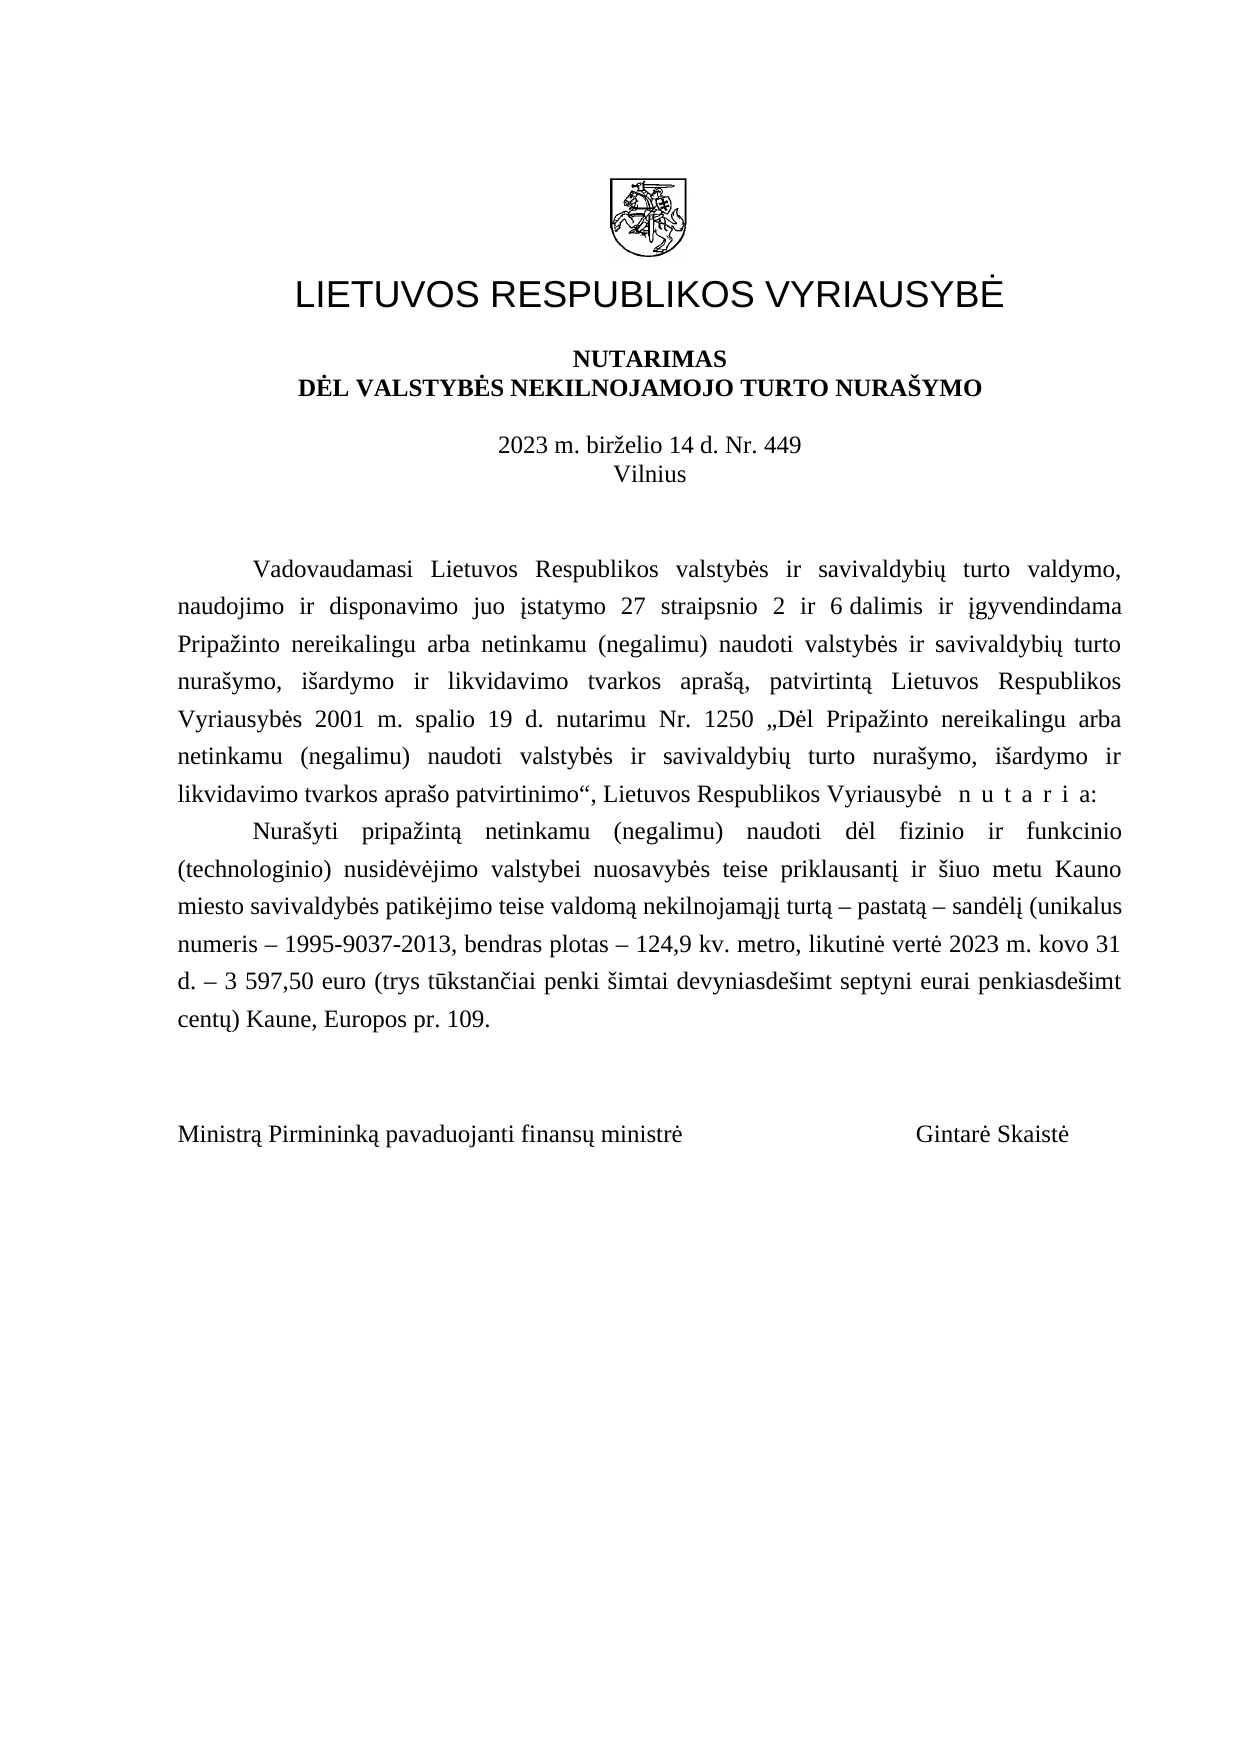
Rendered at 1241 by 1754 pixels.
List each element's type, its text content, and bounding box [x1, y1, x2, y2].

text Vilnius [177, 459, 1122, 488]
text 2023 m. birželio 14 d. Nr. 449 [177, 430, 1122, 459]
text Nurašyti pripažintą netinkamu (negalimu) naudoti dėl fizinio ir funkcinio (technologinio) nusidėvėjimo valstybei nuosavybės teise priklausantį ir šiuo metu Kauno miesto savivaldybės patikėjimo teise valdomą nekilnojamąjį turtą – pastatą – sandėlį (unikalus numeris – 1995-9037-2013, bendras plotas – 124,9 kv. metro, likutinė vertė 2023 m. kovo 31 d. – 3 597,50 euro (trys tūkstančiai penki šimtai devyniasdešimt septyni eurai penkiasdešimt centų) Kaune, Europos pr. 109. [177, 808, 1122, 1033]
text nutarimas [177, 344, 1122, 373]
text Ministrą Pirmininką pavaduojanti finansų ministrė Gintarė Skaistė [177, 1119, 1122, 1148]
text DĖL VALSTYBĖS nekilnojamojo turto nurašymo [177, 373, 1122, 401]
text Lietuvos Respublikos Vyriausybė [177, 272, 1122, 315]
text Vadovaudamasi Lietuvos Respublikos valstybės ir savivaldybių turto valdymo, naudojimo ir disponavimo juo įstatymo 27 straipsnio 2 ir 6 dalimis ir įgyvendindama Pripažinto nereikalingu arba netinkamu (negalimu) naudoti valstybės ir savivaldybių turto nurašymo, išardymo ir likvidavimo tvarkos aprašą, patvirtintą Lietuvos Respublikos Vyriausybės 2001 m. spalio 19 d. nutarimu Nr. 1250 „Dėl Pripažinto nereikalingu arba netinkamu (negalimu) naudoti valstybės ir savivaldybių turto nurašymo, išardymo ir likvidavimo tvarkos aprašo patvirtinimo“, Lietuvos Respublikos Vyriausybė nutaria: [177, 545, 1122, 808]
